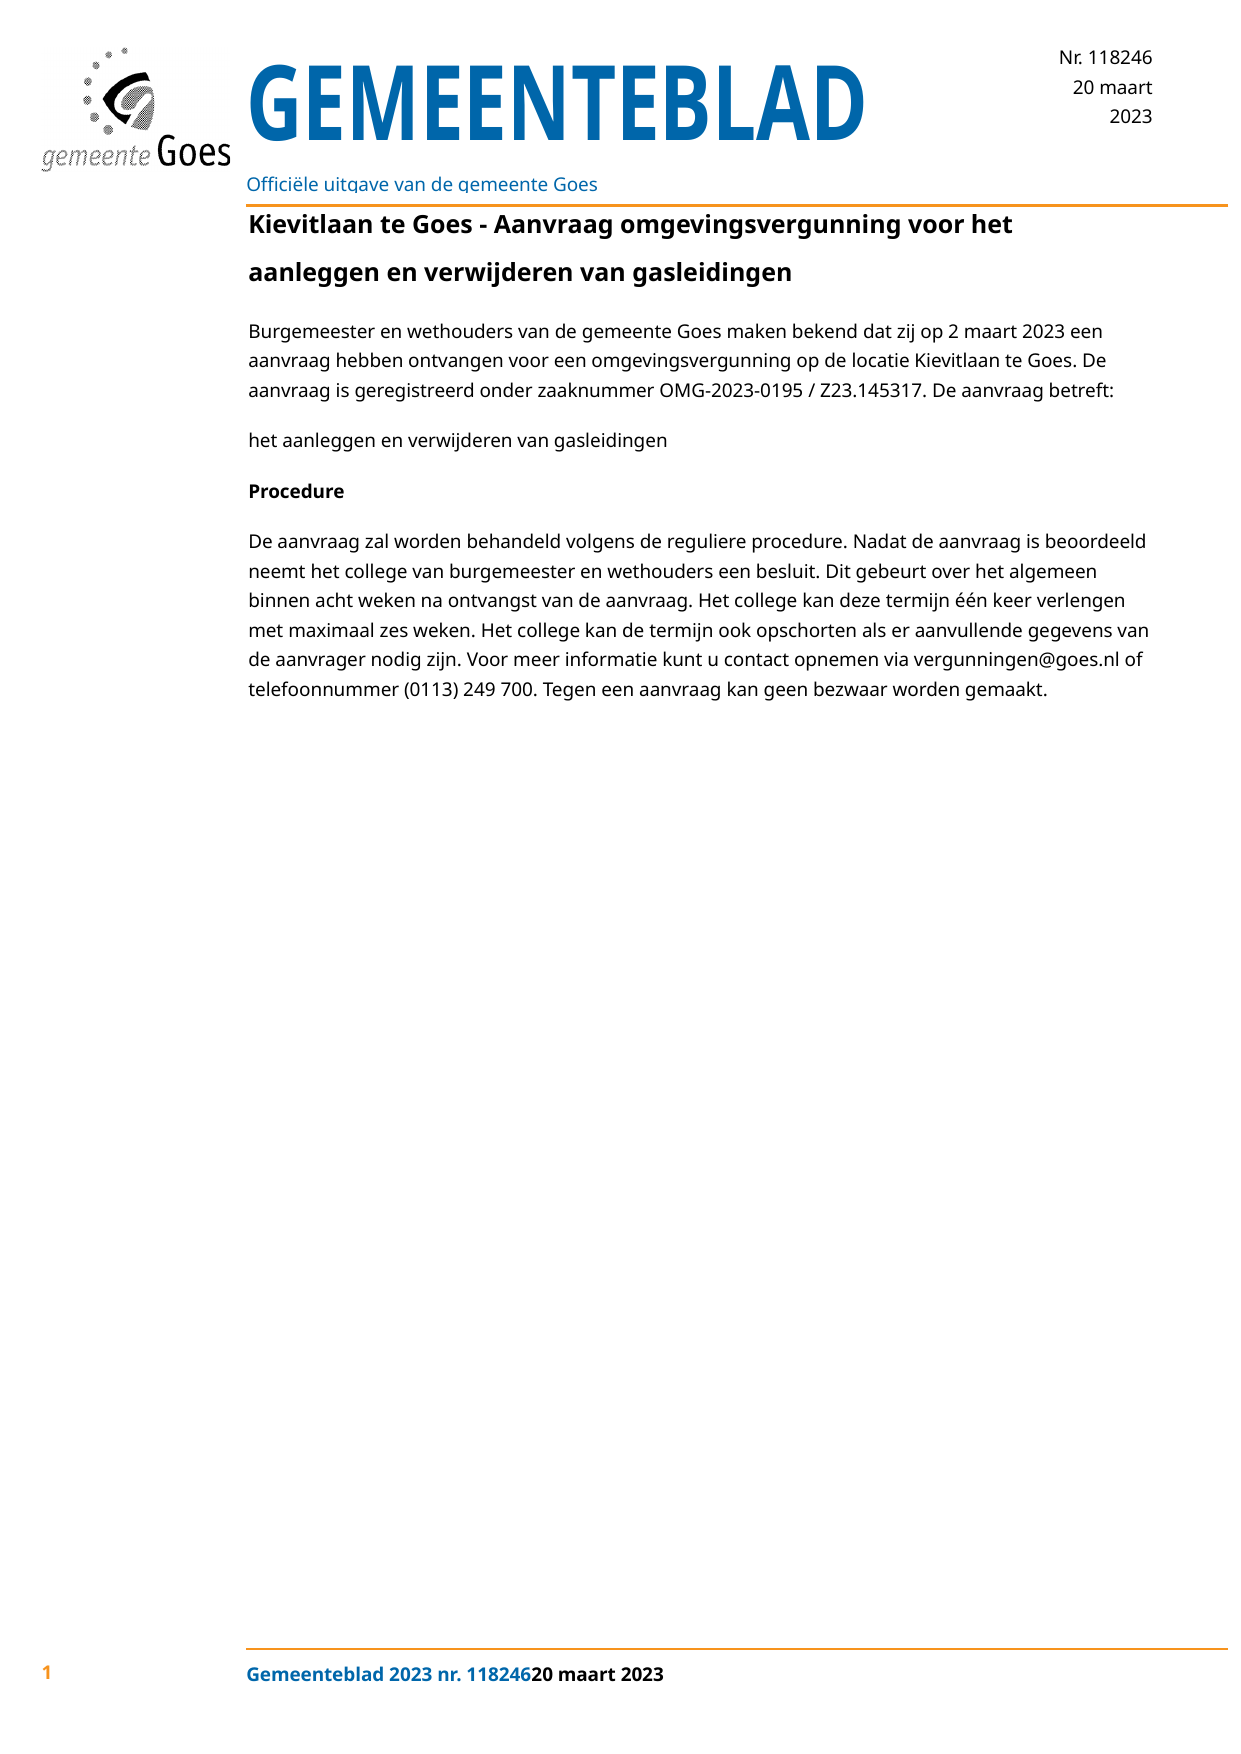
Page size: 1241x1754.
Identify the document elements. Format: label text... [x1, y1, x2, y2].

text Procedure [248, 478, 1152, 504]
picture [41, 47, 231, 172]
text het aanleggen en verwijderen van gasleidingen [248, 427, 1152, 453]
text Kievitlaan te Goes - Aanvraag omgevingsvergunning voor het aanleggen en verwijderen van gasleidingen [248, 207, 1152, 288]
text De aanvraag zal worden behandeld volgens de reguliere procedure. Nadat de aanvraag is beoordeeld neemt het college van burgemeester en wethouders een besluit. Dit gebeurt over het algemeen binnen acht weken na ontvangst van de aanvraag. Het college kan deze termijn één keer verlengen met maximaal zes weken. Het college kan de termijn ook opschorten als er aanvullende gegevens van de aanvrager nodig zijn. Voor meer informatie kunt u contact opnemen via vergunningen@goes.nl of telefoonnummer (0113) 249 700. Tegen een aanvraag kan geen bezwaar worden gemaakt. [248, 528, 1152, 702]
text Burgemeester en wethouders van de gemeente Goes maken bekend dat zij op 2 maart 2023 een aanvraag hebben ontvangen voor een omgevingsvergunning op de locatie Kievitlaan te Goes. De aanvraag is geregistreerd onder zaaknummer OMG-2023-0195 / Z23.145317. De aanvraag betreft: [248, 318, 1152, 403]
